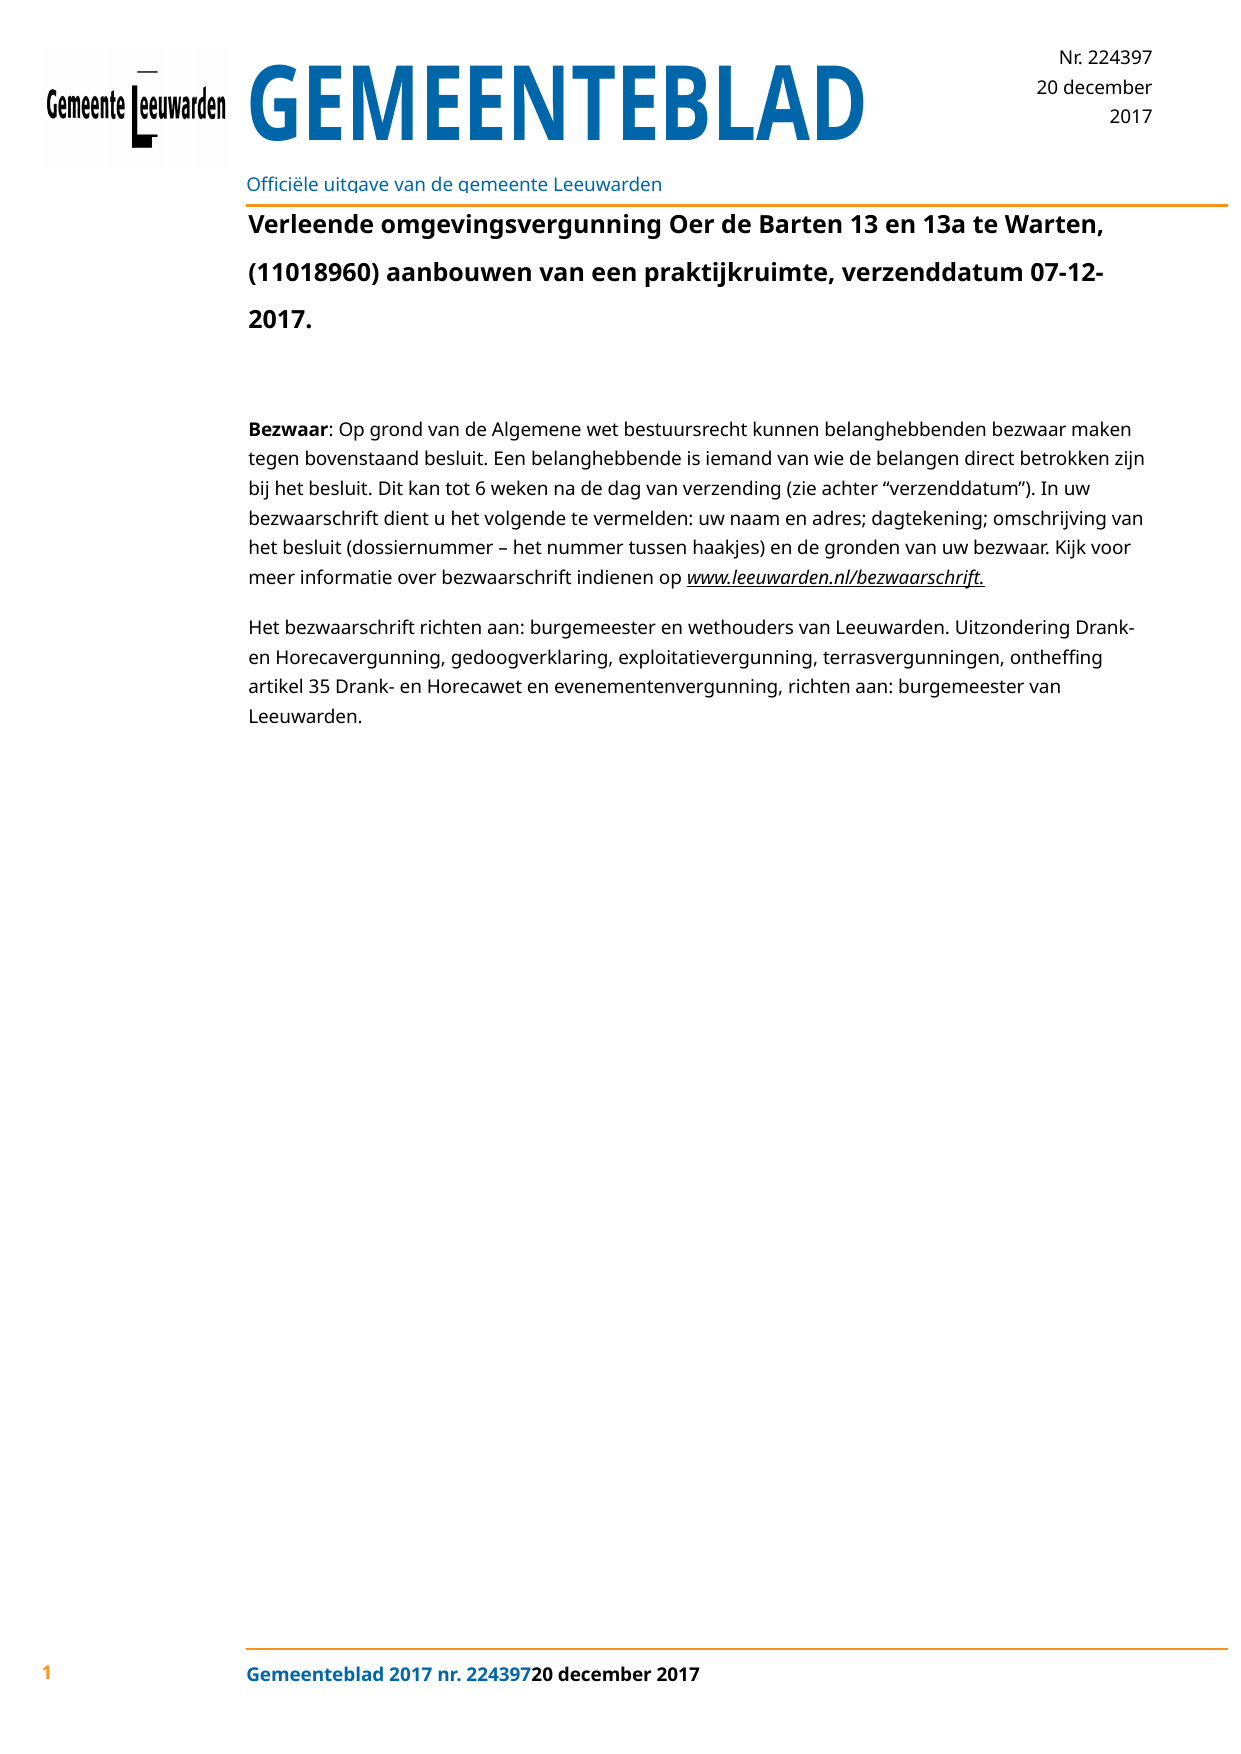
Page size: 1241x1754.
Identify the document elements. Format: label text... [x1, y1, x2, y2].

text Het bezwaarschrift richten aan: burgemeester en wethouders van Leeuwarden. Uitzondering Drank- en Horecavergunning, gedoogverklaring, exploitatievergunning, terrasvergunningen, ontheffing artikel 35 Drank- en Horecawet en evenementenvergunning, richten aan: burgemeester van Leeuwarden. [248, 614, 1152, 729]
picture [41, 47, 231, 172]
text Bezwaar: Op grond van de Algemene wet bestuursrecht kunnen belanghebbenden bezwaar maken tegen bovenstaand besluit. Een belanghebbende is iemand van wie de belangen direct betrokken zijn bij het besluit. Dit kan tot 6 weken na de dag van verzending (zie achter “verzenddatum”). In uw bezwaarschrift dient u het volgende te vermelden: uw naam en adres; dagtekening; omschrijving van het besluit (dossiernummer – het nummer tussen haakjes) en de gronden van uw bezwaar. Kijk voor meer informatie over bezwaarschrift indienen op www.leeuwarden.nl/bezwaarschrift. [248, 416, 1152, 589]
text Verleende omgevingsvergunning Oer de Barten 13 en 13a te Warten, (11018960) aanbouwen van een praktijkruimte, verzenddatum 07-12-2017. [248, 207, 1152, 336]
